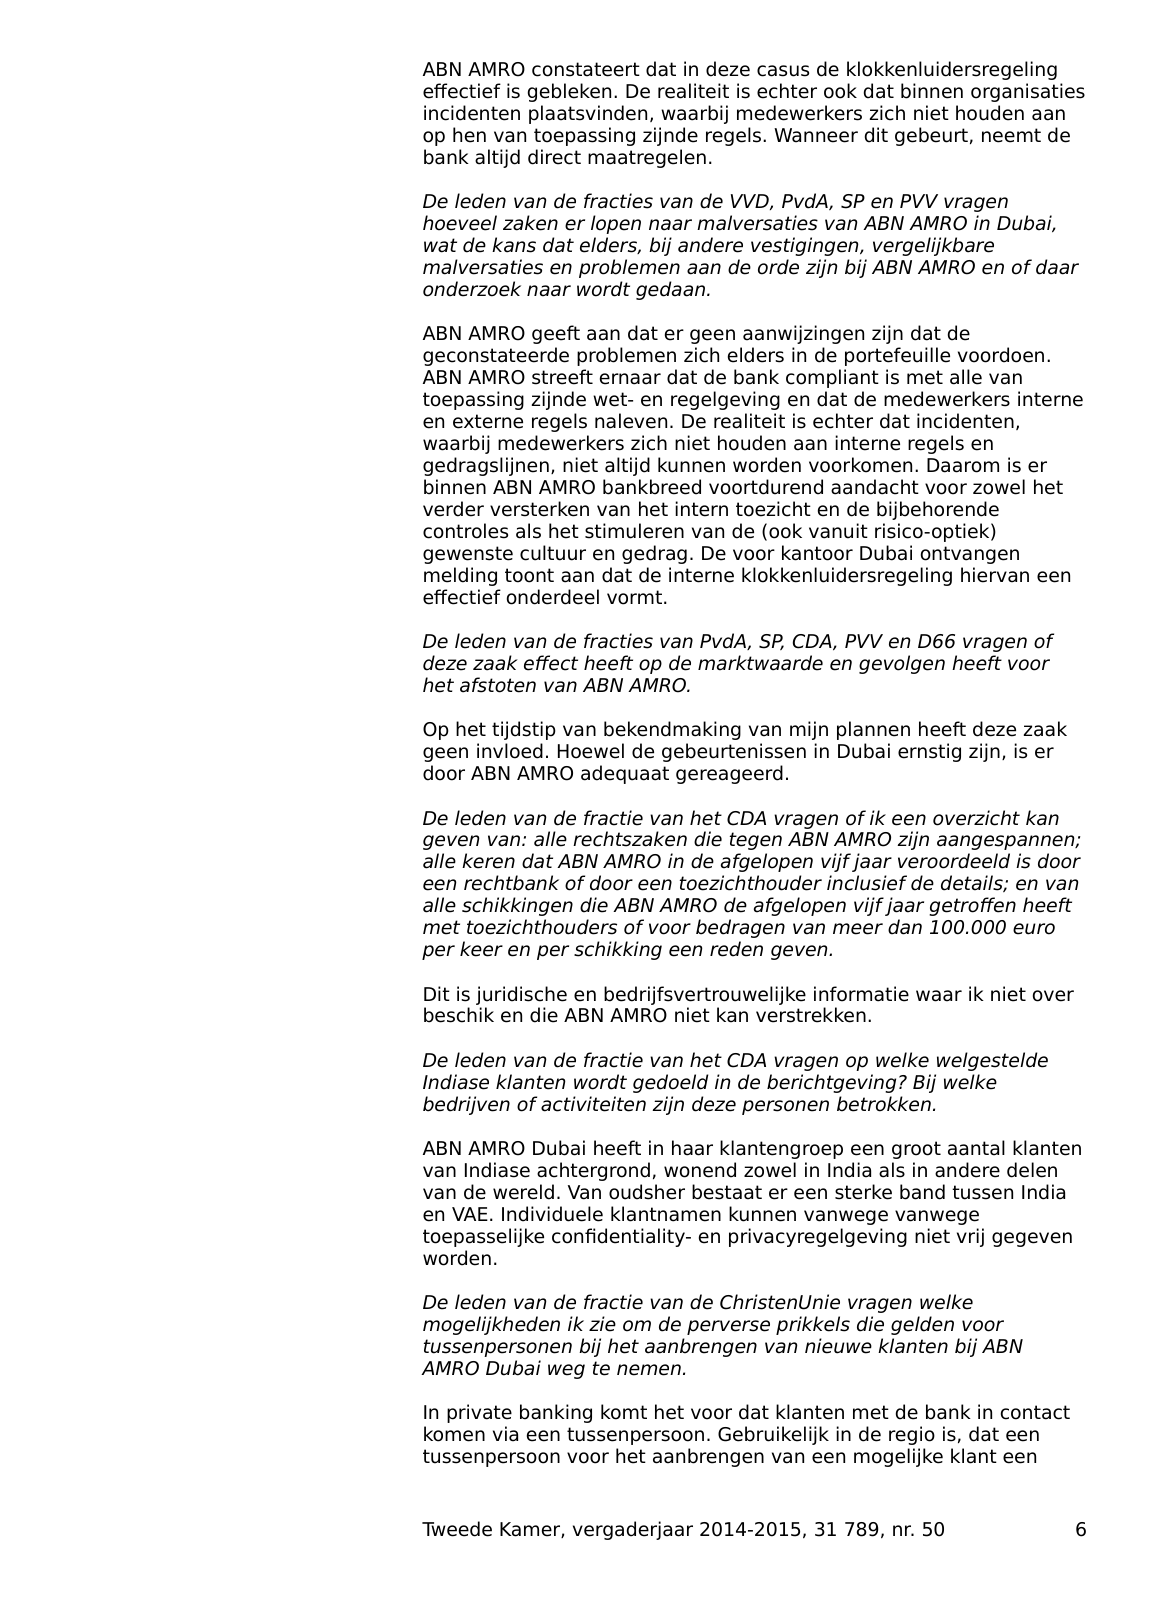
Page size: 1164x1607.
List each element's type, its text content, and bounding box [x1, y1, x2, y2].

text In private banking komt het voor dat klanten met de bank in contact komen via een tussenpersoon. Gebruikelijk in de regio is, dat een tussenpersoon voor het aanbrengen van een mogelijke klant een [422, 1402, 1087, 1468]
text De leden van de fractie van de ChristenUnie vragen welke mogelijkheden ik zie om de perverse prikkels die gelden voor tussenpersonen bij het aanbrengen van nieuwe klanten bij ABN AMRO Dubai weg te nemen. [422, 1292, 1087, 1380]
text ABN AMRO Dubai heeft in haar klantengroep een groot aantal klanten van Indiase achtergrond, wonend zowel in India als in andere delen van de wereld. Van oudsher bestaat er een sterke band tussen India en VAE. Individuele klantnamen kunnen vanwege vanwege toepasselijke confidentiality- en privacyregelgeving niet vrij gegeven worden. [422, 1138, 1087, 1269]
text Op het tijdstip van bekendmaking van mijn plannen heeft deze zaak geen invloed. Hoewel de gebeurtenissen in Dubai ernstig zijn, is er door ABN AMRO adequaat gereageerd. [422, 719, 1087, 785]
text De leden van de fracties van de VVD, PvdA, SP en PVV vragen hoeveel zaken er lopen naar malversaties van ABN AMRO in Dubai, wat de kans dat elders, bij andere vestigingen, vergelijkbare malversaties en problemen aan de orde zijn bij ABN AMRO en of daar onderzoek naar wordt gedaan. [422, 191, 1087, 301]
text De leden van de fractie van het CDA vragen of ik een overzicht kan geven van: alle rechtszaken die tegen ABN AMRO zijn aangespannen; alle keren dat ABN AMRO in de afgelopen vijf jaar veroordeeld is door een rechtbank of door een toezichthouder inclusief de details; en van alle schikkingen die ABN AMRO de afgelopen vijf jaar getroffen heeft met toezichthouders of voor bedragen van meer dan 100.000 euro per keer en per schikking een reden geven. [422, 807, 1087, 961]
text Dit is juridische en bedrijfsvertrouwelijke informatie waar ik niet over beschik en die ABN AMRO niet kan verstrekken. [422, 983, 1087, 1027]
text De leden van de fracties van PvdA, SP, CDA, PVV en D66 vragen of deze zaak effect heeft op de marktwaarde en gevolgen heeft voor het afstoten van ABN AMRO. [422, 631, 1087, 697]
text De leden van de fractie van het CDA vragen op welke welgestelde Indiase klanten wordt gedoeld in de berichtgeving? Bij welke bedrijven of activiteiten zijn deze personen betrokken. [422, 1049, 1087, 1116]
text ABN AMRO geeft aan dat er geen aanwijzingen zijn dat de geconstateerde problemen zich elders in de portefeuille voordoen. ABN AMRO streeft ernaar dat de bank compliant is met alle van toepassing zijnde wet- en regelgeving en dat de medewerkers interne en externe regels naleven. De realiteit is echter dat incidenten, waarbij medewerkers zich niet houden aan interne regels en gedragslijnen, niet altijd kunnen worden voorkomen. Daarom is er binnen ABN AMRO bankbreed voortdurend aandacht voor zowel het verder versterken van het intern toezicht en de bijbehorende controles als het stimuleren van de (ook vanuit risico-optiek) gewenste cultuur en gedrag. De voor kantoor Dubai ontvangen melding toont aan dat de interne klokkenluidersregeling hiervan een effectief onderdeel vormt. [422, 323, 1087, 609]
text ABN AMRO constateert dat in deze casus de klokkenluidersregeling effectief is gebleken. De realiteit is echter ook dat binnen organisaties incidenten plaatsvinden, waarbij medewerkers zich niet houden aan op hen van toepassing zijnde regels. Wanneer dit gebeurt, neemt de bank altijd direct maatregelen. [422, 59, 1087, 169]
